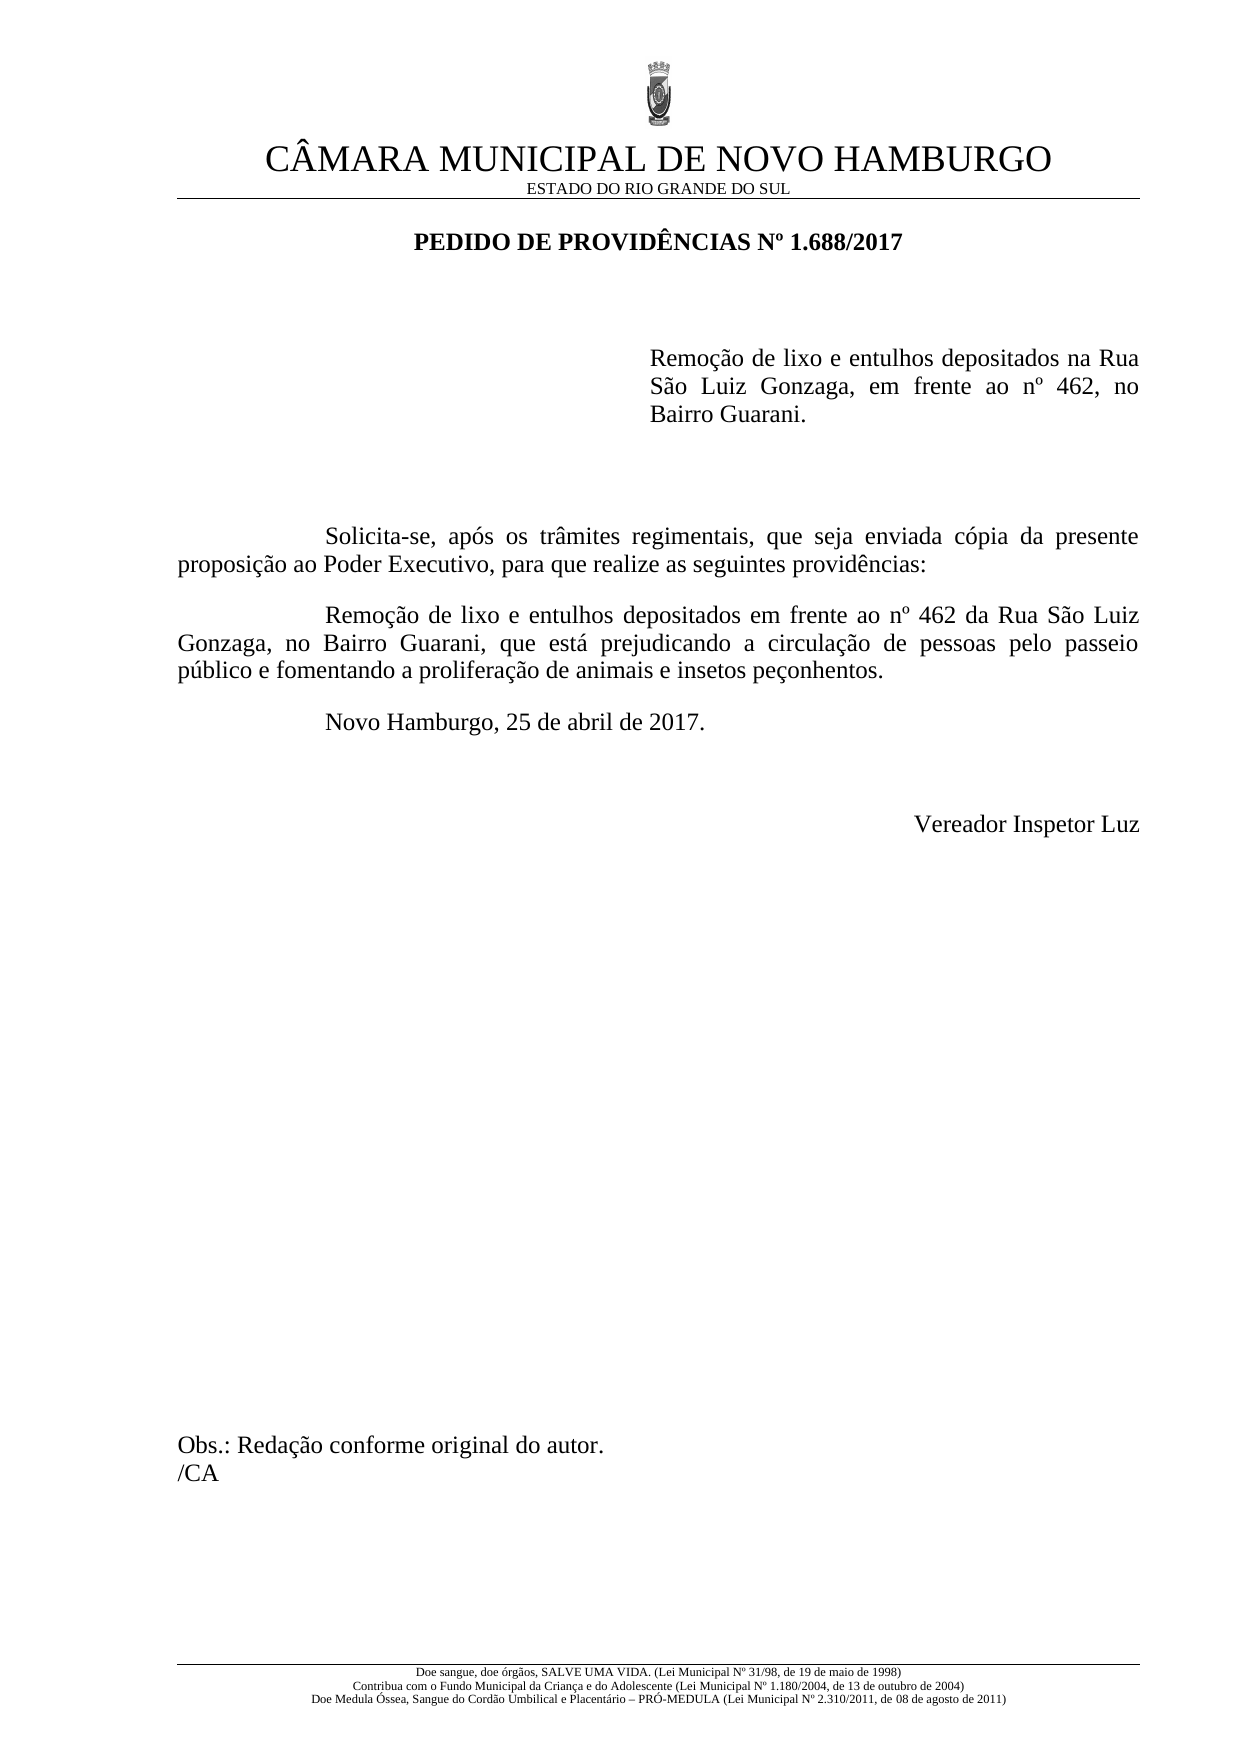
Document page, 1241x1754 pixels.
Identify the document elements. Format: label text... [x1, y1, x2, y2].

text Remoção de lixo e entulhos depositados na Rua São Luiz Gonzaga, em frente ao nº 462, no Bairro Guarani. [649, 344, 1140, 428]
text PEDIDO DE PROVIDÊNCIAS Nº 1.688/2017 [177, 228, 1140, 256]
text Novo Hamburgo, 25 de abril de 2017. [177, 708, 1140, 736]
text Remoção de lixo e entulhos depositados em frente ao nº 462 da Rua São Luiz Gonzaga, no Bairro Guarani, que está prejudicando a circulação de pessoas pelo passeio público e fomentando a proliferação de animais e insetos peçonhentos. [177, 601, 1140, 684]
text Solicita-se, após os trâmites regimentais, que seja enviada cópia da presente proposição ao Poder Executivo, para que realize as seguintes providências: [177, 522, 1140, 578]
text /CA [177, 1459, 1140, 1487]
text Vereador Inspetor Luz [177, 810, 1140, 838]
text Obs.: Redação conforme original do autor. [177, 1432, 1140, 1459]
